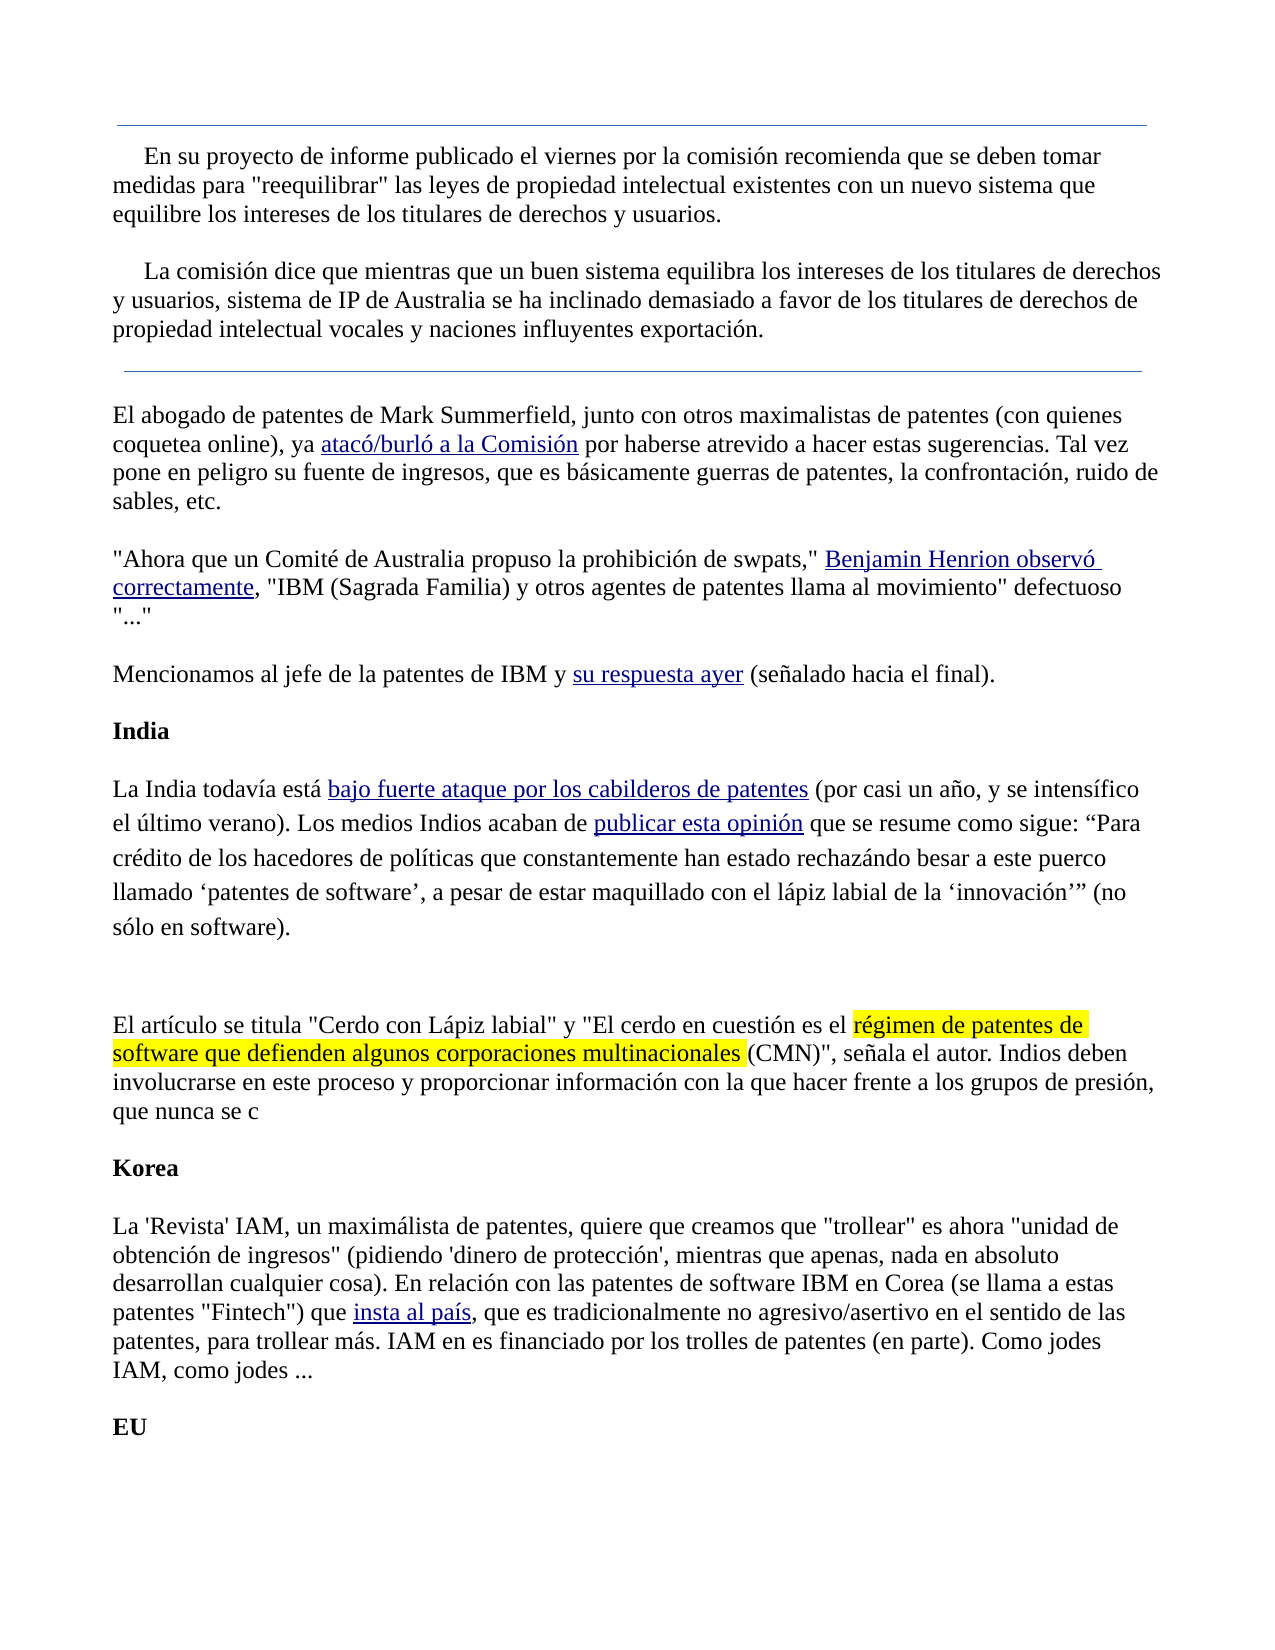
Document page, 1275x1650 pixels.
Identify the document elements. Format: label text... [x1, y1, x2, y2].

text El abogado de patentes de Mark Summerfield, junto con otros maximalistas de patentes (con quienes coquetea online), ya atacó/burló a la Comisión por haberse atrevido a hacer estas sugerencias. Tal vez pone en peligro su fuente de ingresos, que es básicamente guerras de patentes, la confrontación, ruido de sables, etc. [112, 400, 1162, 515]
text El artículo se titula "Cerdo con Lápiz labial" y "El cerdo en cuestión es el régimen de patentes de software que defienden algunos corporaciones multinacionales (CMN)", señala el autor. Indios deben involucrarse en este proceso y proporcionar información con la que hacer frente a los grupos de presión, que nunca se c [112, 1010, 1162, 1125]
text India [112, 716, 1162, 745]
text EU [112, 1412, 1162, 1441]
text Korea [112, 1153, 1162, 1182]
text En su proyecto de informe publicado el viernes por la comisión recomienda que se deben tomar medidas para "reequilibrar" las leyes de propiedad intelectual existentes con un nuevo sistema que equilibre los intereses de los titulares de derechos y usuarios. [112, 141, 1162, 227]
text Mencionamos al jefe de la patentes de IBM y su respuesta ayer (señalado hacia el final). [112, 659, 1162, 687]
text La India todavía está bajo fuerte ataque por los cabilderos de patentes (por casi un año, y se intensífico el último verano). Los medios Indios acaban de publicar esta opinión que se resume como sigue: “Para crédito de los hacedores de políticas que constantemente han estado rechazándo besar a este puerco llamado ‘patentes de software’, a pesar de estar maquillado con el lápiz labial de la ‘innovación’” (no sólo en software). [112, 774, 1162, 940]
text "Ahora que un Comité de Australia propuso la prohibición de swpats," Benjamin Henrion observó correctamente, "IBM (Sagrada Familia) y otros agentes de patentes llama al movimiento" defectuoso "..." [112, 544, 1162, 630]
text La comisión dice que mientras que un buen sistema equilibra los intereses de los titulares de derechos y usuarios, sistema de IP de Australia se ha inclinado demasiado a favor de los titulares de derechos de propiedad intelectual vocales y naciones influyentes exportación. [112, 256, 1162, 342]
text La 'Revista' IAM, un maximálista de patentes, quiere que creamos que "trollear" es ahora "unidad de obtención de ingresos" (pidiendo 'dinero de protección', mientras que apenas, nada en absoluto desarrollan cualquier cosa). En relación con las patentes de software IBM en Corea (se llama a estas patentes "Fintech") que insta al país, que es tradicionalmente no agresivo/asertivo en el sentido de las patentes, para trollear más. IAM en es financiado por los trolles de patentes (en parte). Como jodes IAM, como jodes ... [112, 1211, 1162, 1383]
